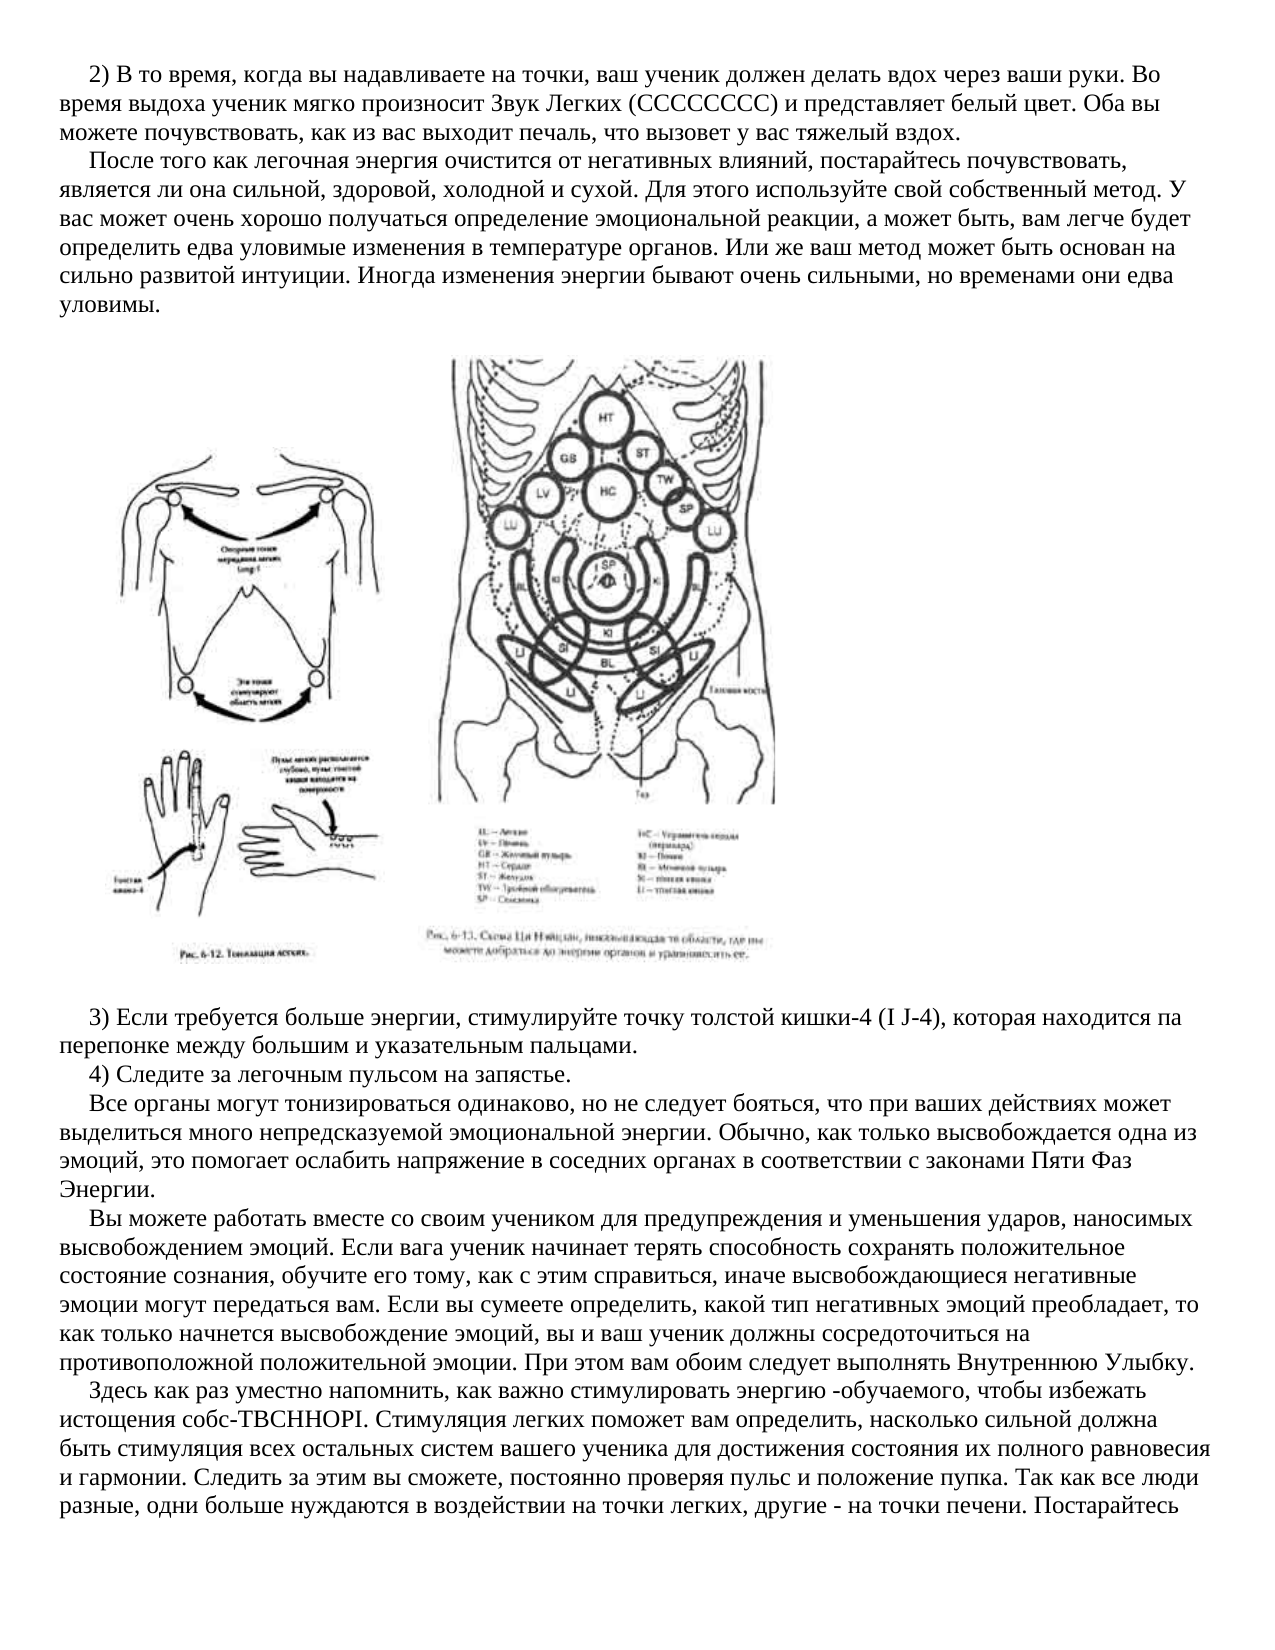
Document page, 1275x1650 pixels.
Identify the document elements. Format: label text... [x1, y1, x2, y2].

text Вы можете работать вместе со своим учеником для предупреждения и уменьшения ударов, наносимых высвобождением эмоций. Если вага ученик начинает терять способность сохранять положительное состояние сознания, обучите его тому, как с этим справиться, иначе высвобождающиеся негативные эмоции могут передаться вам. Если вы сумеете определить, какой тип негативных эмоций преобладает, то как только начнется высвобождение эмоций, вы и ваш ученик должны сосредоточиться на противоположной положительной эмоции. При этом вам обоим следует выполнять Внутреннюю Улыбку. [59, 1203, 1216, 1376]
text 2) В то время, когда вы надавливаете на точки, ваш ученик должен делать вдох через ваши руки. Во время выдоха ученик мягко произносит Звук Легких (СССССССС) и представляет белый цвет. Оба вы можете почувствовать, как из вас выходит печаль, что вызовет у вас тяжелый вздох. [59, 59, 1216, 145]
text Здесь как раз уместно напомнить, как важно стимулировать энергию -обучаемого, чтобы избежать истощения собс-TBCHHOPI. Стимуляция легких поможет вам определить, насколько сильной должна быть стимуляция всех остальных систем вашего ученика для достижения состояния их полного равновесия и гармонии. Следить за этим вы сможете, постоянно проверяя пульс и положение пупка. Так как все люди разные, одни больше нуждаются в воздействии на точки легких, другие - на точки печени. Постарайтесь [59, 1376, 1216, 1519]
text 4) Следите за легочным пульсом на запястье. [59, 1059, 1216, 1088]
picture [417, 355, 776, 964]
text 3) Если требуется больше энергии, стимулируйте точку толстой кишки-4 (I J-4), которая находится па перепонке между большим и указательным пальцами. [59, 1002, 1216, 1059]
text После того как легочная энергия очистится от негативных влияний, постарайтесь почувствовать, является ли она сильной, здоровой, холодной и сухой. Для этого используйте свой собственный метод. У вас может очень хорошо получаться определение эмоциональной реакции, а может быть, вам легче будет определить едва уловимые изменения в температуре органов. Или же ваш метод может быть основан на сильно развитой интуиции. Иногда изменения энергии бывают очень сильными, но временами они едва уловимы. [59, 145, 1216, 318]
picture [105, 447, 385, 964]
text Все органы могут тонизироваться одинаково, но не следует бояться, что при ваших действиях может выделиться много непредсказуемой эмоциональной энергии. Обычно, как только высвобождается одна из эмоций, это помогает ослабить напряжение в соседних органах в соответствии с законами Пяти Фаз Энергии. [59, 1088, 1216, 1203]
